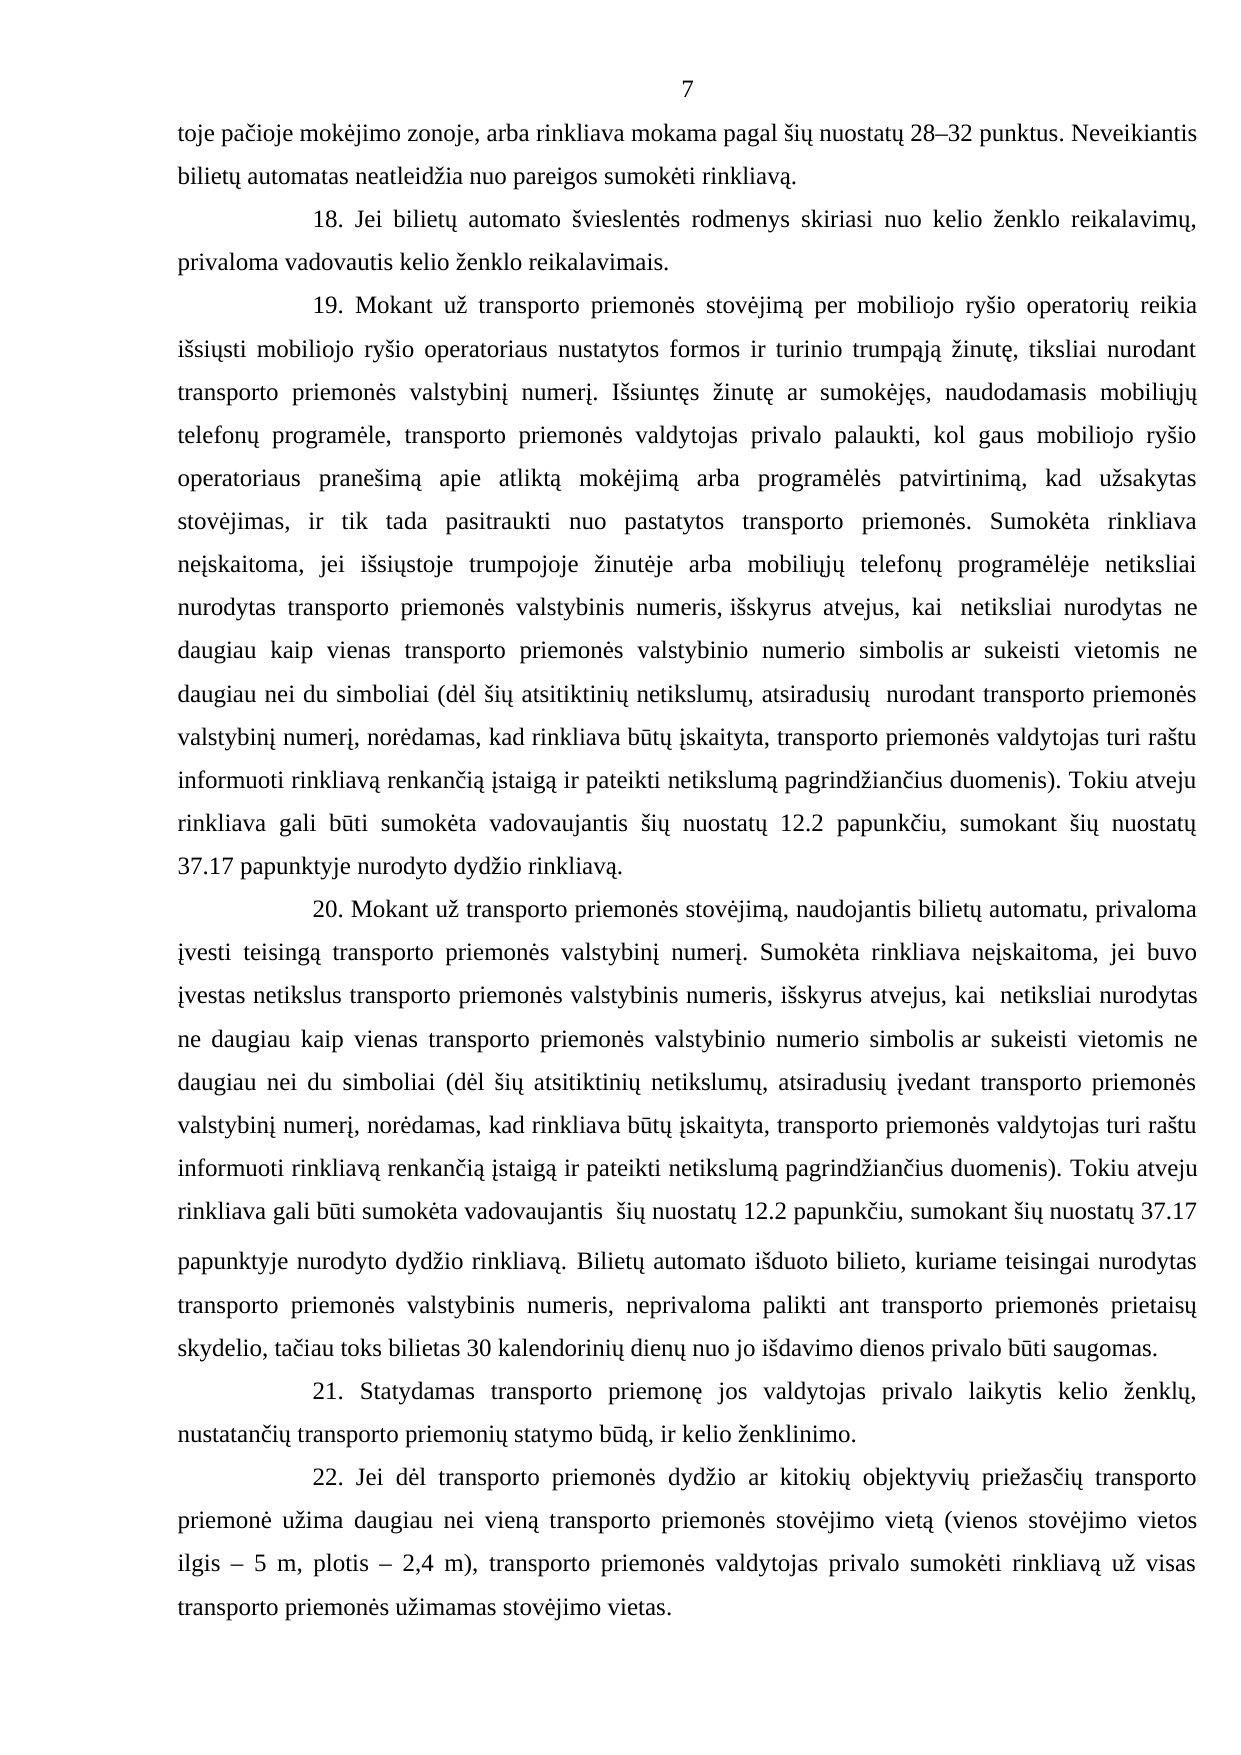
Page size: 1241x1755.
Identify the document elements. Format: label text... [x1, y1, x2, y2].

text toje pačioje mokėjimo zonoje, arba rinkliava mokama pagal šių nuostatų 28–32 punktus. Neveikiantis bilietų automatas neatleidžia nuo pareigos sumokėti rinkliavą. [177, 118, 1198, 190]
text 20. Mokant už transporto priemonės stovėjimą, naudojantis bilietų automatu, privaloma įvesti teisingą transporto priemonės valstybinį numerį. Sumokėta rinkliava neįskaitoma, jei buvo įvestas netikslus transporto priemonės valstybinis numeris, išskyrus atvejus, kai netiksliai nurodytas ne daugiau kaip vienas transporto priemonės valstybinio numerio simbolis ar sukeisti vietomis ne daugiau nei du simboliai (dėl šių atsitiktinių netikslumų, atsiradusių įvedant transporto priemonės valstybinį numerį, norėdamas, kad rinkliava būtų įskaityta, transporto priemonės valdytojas turi raštu informuoti rinkliavą renkančią įstaigą ir pateikti netikslumą pagrindžiančius duomenis). Tokiu atveju rinkliava gali būti sumokėta vadovaujantis šių nuostatų 12.2 papunkčiu, sumokant šių nuostatų 37.17 papunktyje nurodyto dydžio rinkliavą. Bilietų automato išduoto bilieto, kuriame teisingai nurodytas transporto priemonės valstybinis numeris, neprivaloma palikti ant transporto priemonės prietaisų skydelio, tačiau toks bilietas 30 kalendorinių dienų nuo jo išdavimo dienos privalo būti saugomas. [177, 894, 1198, 1362]
text 21. Statydamas transporto priemonę jos valdytojas privalo laikytis kelio ženklų, nustatančių transporto priemonių statymo būdą, ir kelio ženklinimo. [177, 1376, 1198, 1448]
text 19. Mokant už transporto priemonės stovėjimą per mobiliojo ryšio operatorių reikia išsiųsti mobiliojo ryšio operatoriaus nustatytos formos ir turinio trumpąją žinutę, tiksliai nurodant transporto priemonės valstybinį numerį. Išsiuntęs žinutę ar sumokėjęs, naudodamasis mobiliųjų telefonų programėle, transporto priemonės valdytojas privalo palaukti, kol gaus mobiliojo ryšio operatoriaus pranešimą apie atliktą mokėjimą arba programėlės patvirtinimą, kad užsakytas stovėjimas, ir tik tada pasitraukti nuo pastatytos transporto priemonės. Sumokėta rinkliava neįskaitoma, jei išsiųstoje trumpojoje žinutėje arba mobiliųjų telefonų programėlėje netiksliai nurodytas transporto priemonės valstybinis numeris, išskyrus atvejus, kai netiksliai nurodytas ne daugiau kaip vienas transporto priemonės valstybinio numerio simbolis ar sukeisti vietomis ne daugiau nei du simboliai (dėl šių atsitiktinių netikslumų, atsiradusių nurodant transporto priemonės valstybinį numerį, norėdamas, kad rinkliava būtų įskaityta, transporto priemonės valdytojas turi raštu informuoti rinkliavą renkančią įstaigą ir pateikti netikslumą pagrindžiančius duomenis). Tokiu atveju rinkliava gali būti sumokėta vadovaujantis šių nuostatų 12.2 papunkčiu, sumokant šių nuostatų 37.17 papunktyje nurodyto dydžio rinkliavą. [177, 291, 1198, 880]
text 18. Jei bilietų automato švieslentės rodmenys skiriasi nuo kelio ženklo reikalavimų, privaloma vadovautis kelio ženklo reikalavimais. [177, 204, 1198, 276]
text 22. Jei dėl transporto priemonės dydžio ar kitokių objektyvių priežasčių transporto priemonė užima daugiau nei vieną transporto priemonės stovėjimo vietą (vienos stovėjimo vietos ilgis – 5 m, plotis – 2,4 m), transporto priemonės valdytojas privalo sumokėti rinkliavą už visas transporto priemonės užimamas stovėjimo vietas. [177, 1462, 1198, 1620]
